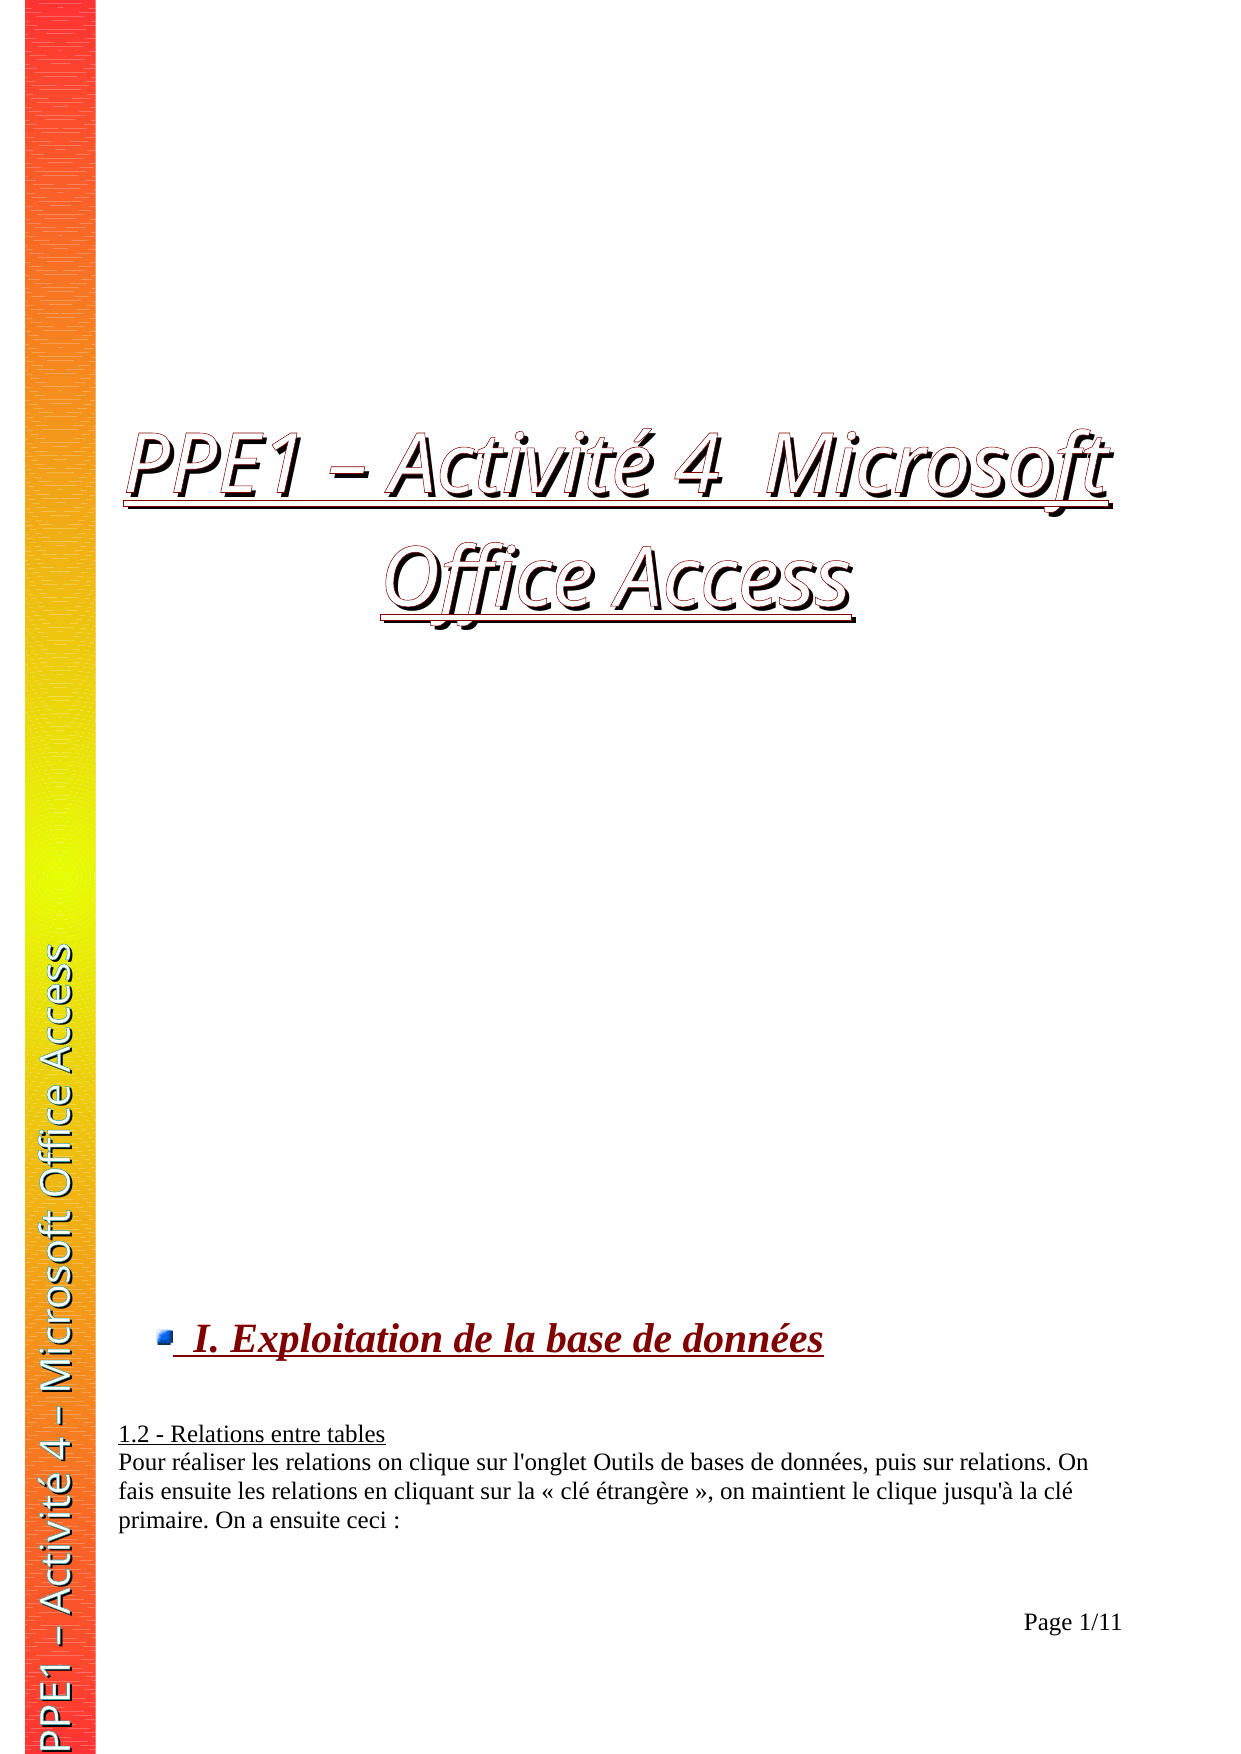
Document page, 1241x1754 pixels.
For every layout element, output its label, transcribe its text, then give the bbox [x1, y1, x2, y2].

list I. Exploitation de la base de données [156, 1313, 1122, 1361]
picture [156, 1329, 173, 1345]
text 1.2 - Relations entre tables [118, 1419, 1122, 1447]
text PPE1 – Activité 4 Microsoft Office Access [118, 403, 1122, 631]
text Pour réaliser les relations on clique sur l'onglet Outils de bases de données, puis sur relations. On fais ensuite les relations en cliquant sur la « clé étrangère », on maintient le clique jusqu'à la clé primaire. On a ensuite ceci : [118, 1447, 1122, 1534]
